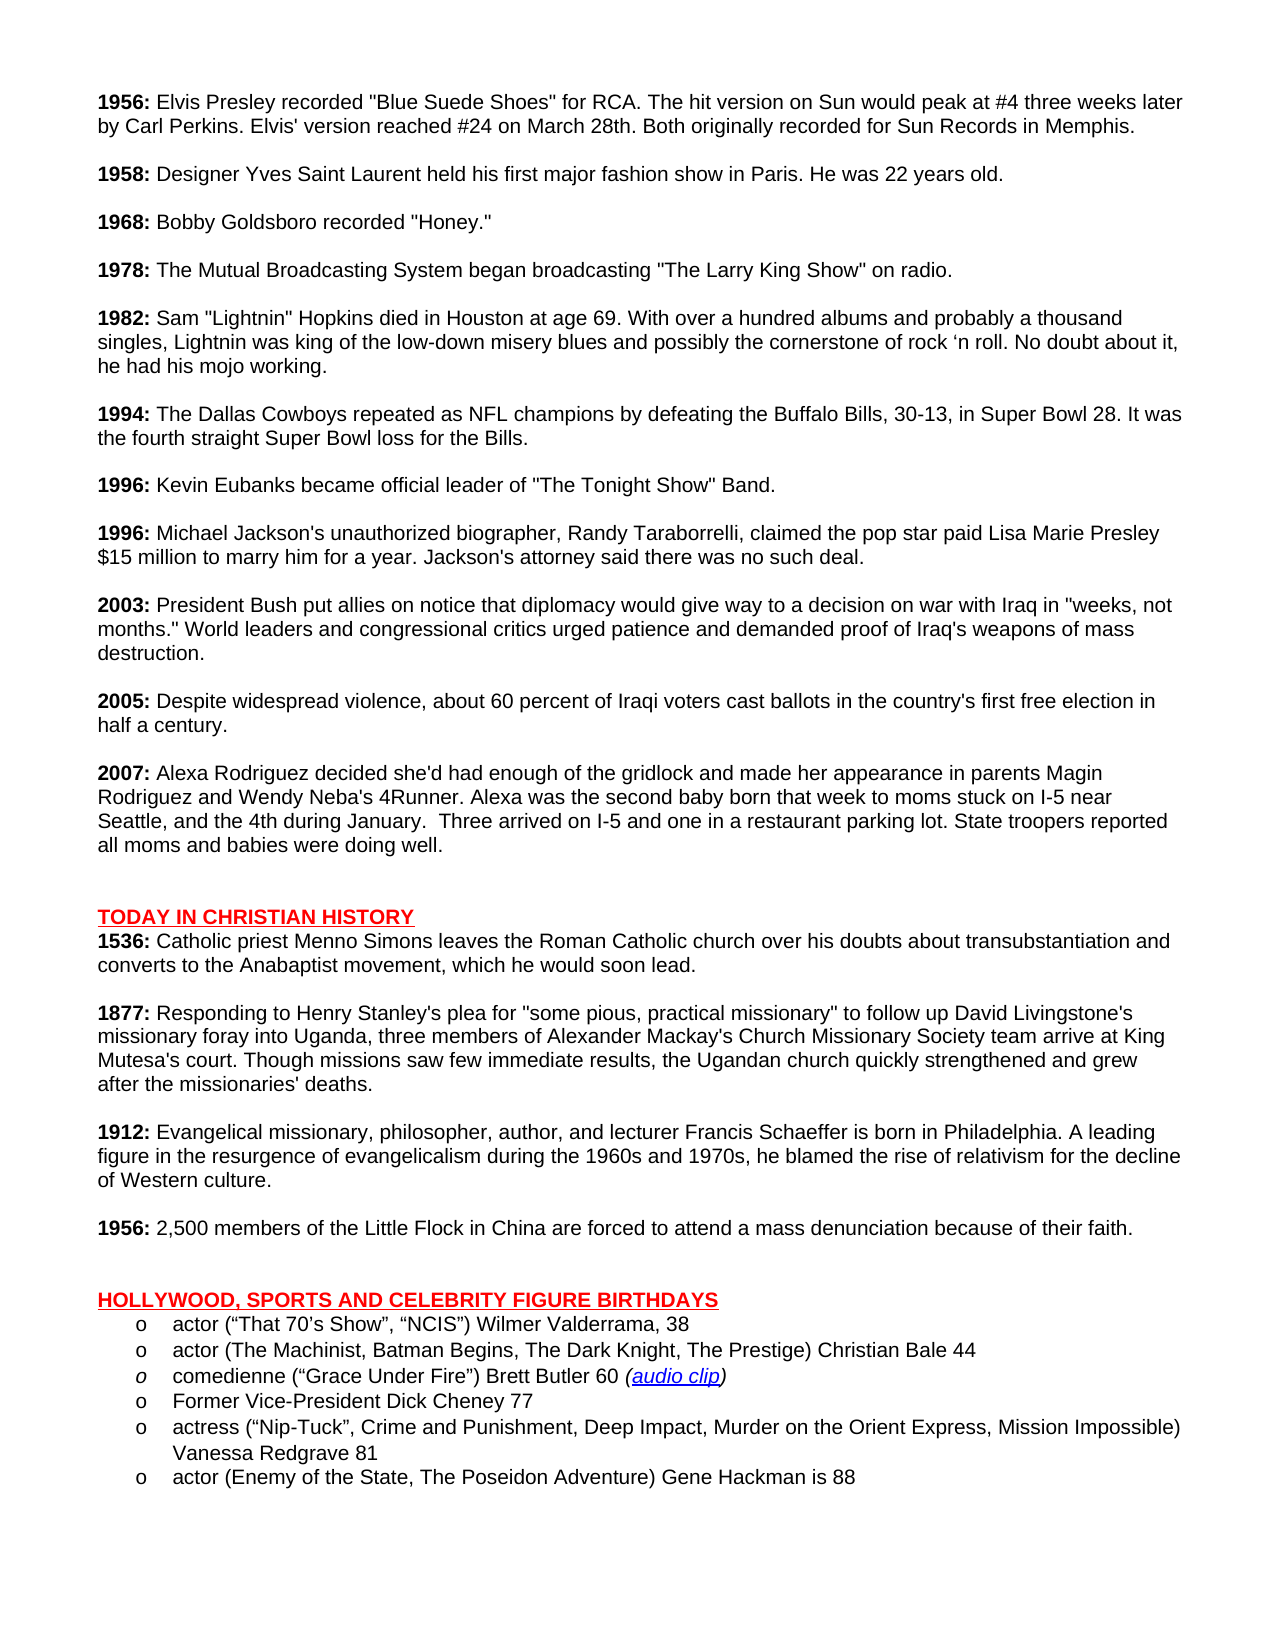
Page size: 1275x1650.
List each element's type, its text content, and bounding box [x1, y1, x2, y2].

text 2003: President Bush put allies on notice that diplomacy would give way to a decision on war with Iraq in "weeks, not months." World leaders and congressional critics urged patience and demanded proof of Iraq's weapons of mass destruction. [97, 593, 1185, 665]
list Former Vice-President Dick Cheney 77 [135, 1389, 1185, 1415]
text 1982: Sam "Lightnin" Hopkins died in Houston at age 69. With over a hundred albums and probably a thousand singles, Lightnin was king of the low-down misery blues and possibly the cornerstone of rock ‘n roll. No doubt about it, he had his mojo working. [97, 306, 1185, 377]
text 1877: Responding to Henry Stanley's plea for "some pious, practical missionary" to follow up David Livingstone's missionary foray into Uganda, three members of Alexander Mackay's Church Missionary Society team arrive at King Mutesa's court. Though missions saw few immediate results, the Ugandan church quickly strengthened and grew after the missionaries' deaths. [97, 1000, 1185, 1096]
list actor (The Machinist, Batman Begins, The Dark Knight, The Prestige) Christian Bale 44 [135, 1338, 1185, 1363]
text 1978: The Mutual Broadcasting System began broadcasting "The Larry King Show" on radio. [97, 258, 1185, 282]
text 2007: Alexa Rodriguez decided she'd had enough of the gridlock and made her appearance in parents Magin Rodriguez and Wendy Neba's 4Runner. Alexa was the second baby born that week to moms stuck on I-5 near Seattle, and the 4th during January. Three arrived on I-5 and one in a restaurant parking lot. State troopers reported all moms and babies were doing well. [97, 761, 1185, 857]
text 1996: Kevin Eubanks became official leader of "The Tonight Show" Band. [97, 473, 1185, 497]
text 1968: Bobby Goldsboro recorded "Honey." [97, 210, 1185, 234]
text 1996: Michael Jackson's unauthorized biographer, Randy Taraborrelli, claimed the pop star paid Lisa Marie Presley $15 million to marry him for a year. Jackson's attorney said there was no such deal. [97, 521, 1185, 569]
list comedienne (“Grace Under Fire”) Brett Butler 60 (audio clip) [135, 1363, 1185, 1389]
list actor (Enemy of the State, The Poseidon Adventure) Gene Hackman is 88 [135, 1465, 1185, 1491]
text TODAY IN CHRISTIAN HISTORY [97, 904, 1185, 928]
text 1994: The Dallas Cowboys repeated as NFL champions by defeating the Buffalo Bills, 30-13, in Super Bowl 28. It was the fourth straight Super Bowl loss for the Bills. [97, 401, 1185, 449]
text 1956: Elvis Presley recorded "Blue Suede Shoes" for RCA. The hit version on Sun would peak at #4 three weeks later by Carl Perkins. Elvis' version reached #24 on March 28th. Both originally recorded for Sun Records in Memphis. [97, 90, 1185, 138]
text 1956: 2,500 members of the Little Flock in China are forced to attend a mass denunciation because of their faith. [97, 1216, 1185, 1240]
text 1536: Catholic priest Menno Simons leaves the Roman Catholic church over his doubts about transubstantiation and converts to the Anabaptist movement, which he would soon lead. [97, 928, 1185, 976]
list actor (“That 70’s Show”, “NCIS”) Wilmer Valderrama, 38 [135, 1312, 1185, 1338]
text 2005: Despite widespread violence, about 60 percent of Iraqi voters cast ballots in the country's first free election in half a century. [97, 689, 1185, 737]
text 1912: Evangelical missionary, philosopher, author, and lecturer Francis Schaeffer is born in Philadelphia. A leading figure in the resurgence of evangelicalism during the 1960s and 1970s, he blamed the rise of relativism for the decline of Western culture. [97, 1120, 1185, 1192]
text 1958: Designer Yves Saint Laurent held his first major fashion show in Paris. He was 22 years old. [97, 162, 1185, 186]
list actress (“Nip-Tuck”, Crime and Punishment, Deep Impact, Murder on the Orient Express, Mission Impossible) Vanessa Redgrave 81 [135, 1415, 1185, 1465]
text HOLLYWOOD, SPORTS AND CELEBRITY FIGURE BIRTHDAYS [97, 1288, 1185, 1312]
